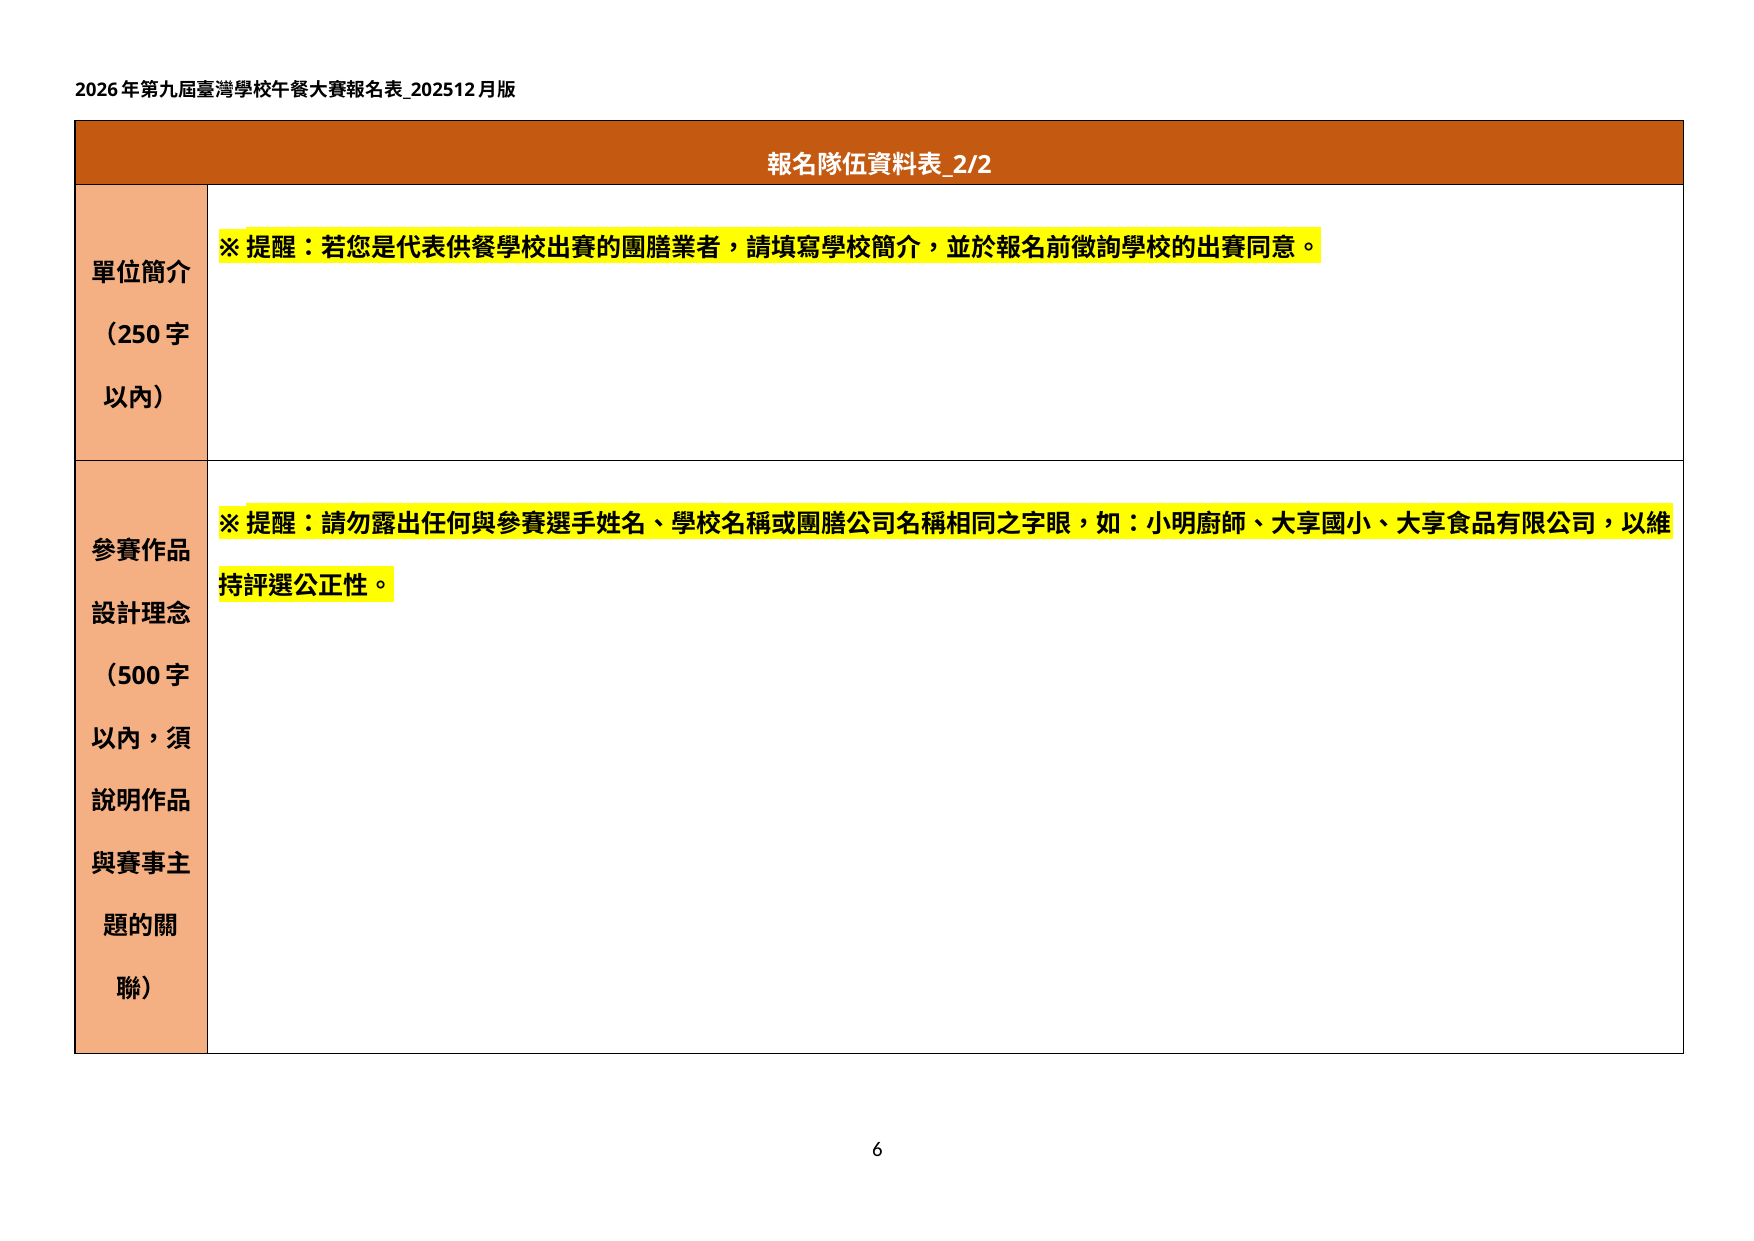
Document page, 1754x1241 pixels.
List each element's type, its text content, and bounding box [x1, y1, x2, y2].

table_cell ※ 提醒：請勿露出任何與參賽選手姓名、學校名稱或團膳公司名稱相同之字眼，如：小明廚師、大享國小、大享食品有限公司，以維持評選公正性。 [208, 461, 1683, 1053]
table_cell 單位簡介 （250字以內） [76, 185, 207, 460]
table_cell 參賽作品 設計理念 （500字以內，須說明作品與賽事主題的關聯） [76, 461, 207, 1053]
table_header 報名隊伍資料表_2/2 [76, 121, 1683, 184]
table_cell ※ 提醒：若您是代表供餐學校出賽的團膳業者，請填寫學校簡介，並於報名前徵詢學校的出賽同意。 [208, 185, 1683, 460]
